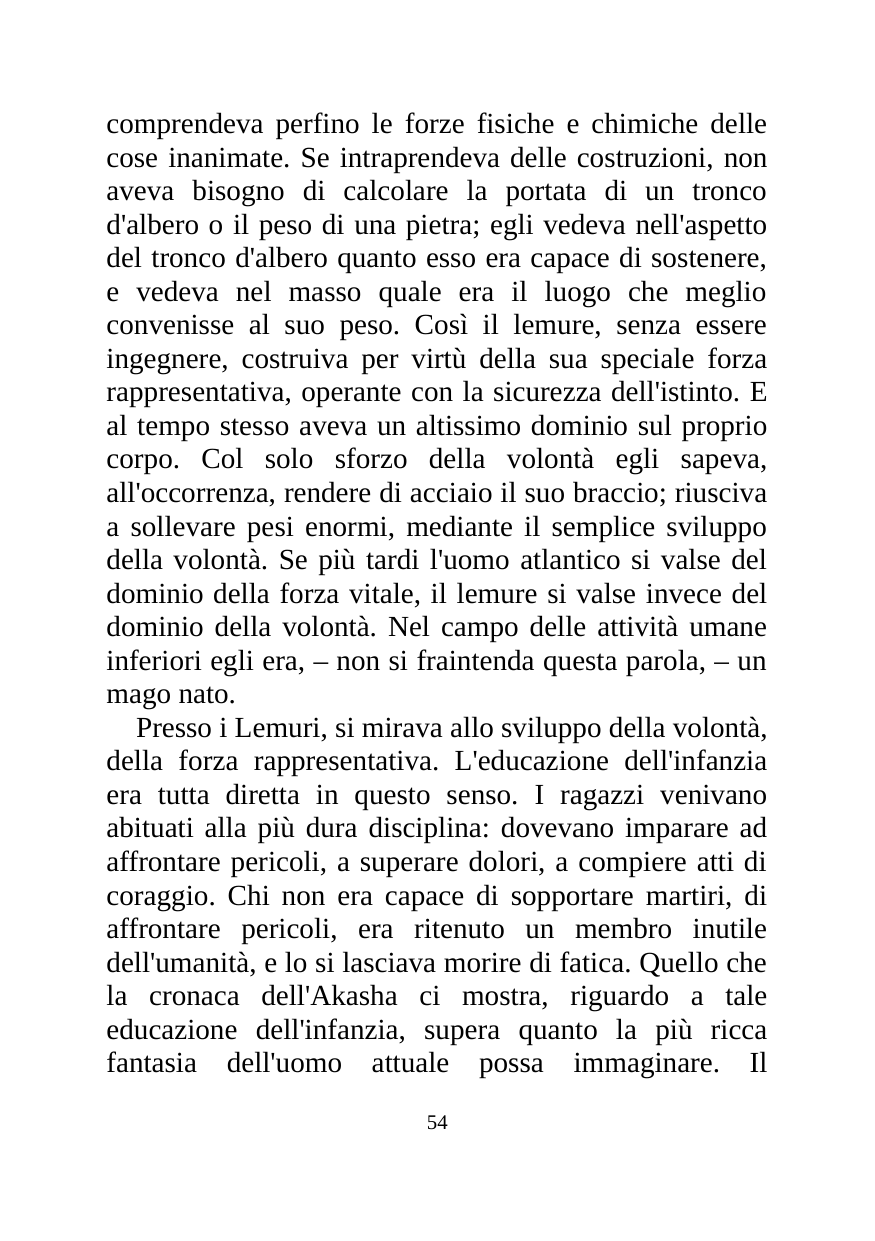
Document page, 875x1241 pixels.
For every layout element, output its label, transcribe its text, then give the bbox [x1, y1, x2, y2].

text comprendeva perfino le forze fisiche e chimiche delle cose inanimate. Se intraprendeva delle costruzioni, non aveva bisogno di calcolare la portata di un tronco d'albero o il peso di una pietra; egli vedeva nell'aspetto del tronco d'albero quanto esso era capace di sostenere, e vedeva nel masso quale era il luogo che meglio convenisse al suo peso. Così il lemure, senza essere ingegnere, costruiva per virtù della sua speciale forza rappresentativa, operante con la sicurezza dell'istinto. E al tempo stesso aveva un altissimo dominio sul proprio corpo. Col solo sforzo della volontà egli sapeva, all'occorrenza, rendere di acciaio il suo braccio; riusciva a sollevare pesi enormi, mediante il semplice sviluppo della volontà. Se più tardi l'uomo atlantico si valse del dominio della forza vitale, il lemure si valse invece del dominio della volontà. Nel campo delle attività umane inferiori egli era, – non si fraintenda questa parola, – un mago nato. [106, 106, 768, 710]
text Presso i Lemuri, si mirava allo sviluppo della volontà, della forza rappresentativa. L'educazione dell'infanzia era tutta diretta in questo senso. I ragazzi venivano abituati alla più dura disciplina: dovevano imparare ad affrontare pericoli, a superare dolori, a compiere atti di coraggio. Chi non era capace di sopportare martiri, di affrontare pericoli, era ritenuto un membro inutile dell'umanità, e lo si lasciava morire di fatica. Quello che la cronaca dell'Akasha ci mostra, riguardo a tale educazione dell'infanzia, supera quanto la più ricca fantasia dell'uomo attuale possa immaginare. Il [106, 710, 768, 1079]
